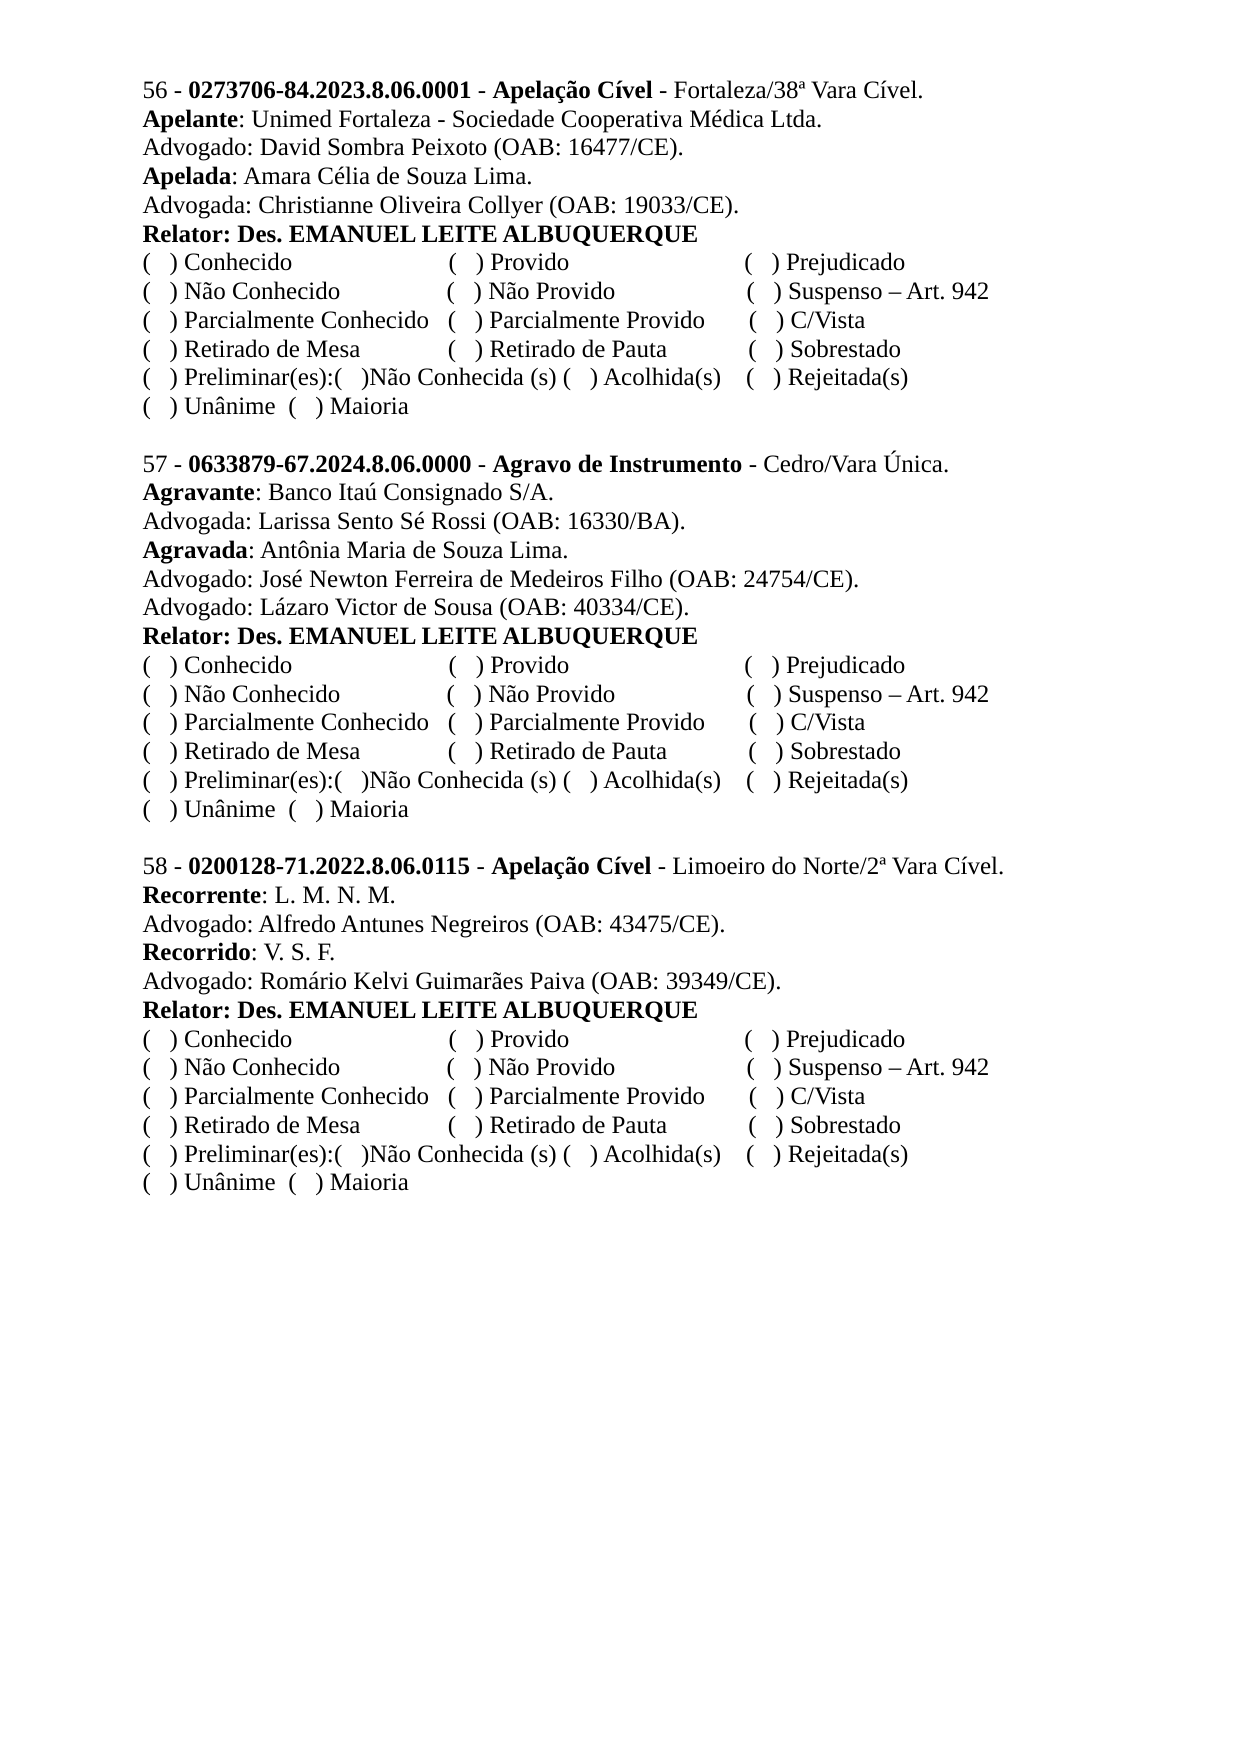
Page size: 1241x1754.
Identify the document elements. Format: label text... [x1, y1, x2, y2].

text ( ) Não Conhecido ( ) Não Provido ( ) Suspenso – Art. 942 [142, 1052, 1158, 1081]
text ( ) Unânime ( ) Maioria [142, 391, 1158, 420]
text Relator: Des. EMANUEL LEITE ALBUQUERQUE [142, 995, 1141, 1024]
text ( ) Conhecido ( ) Provido ( ) Prejudicado [142, 247, 1141, 276]
text Recorrente: L. M. N. M. [142, 880, 1141, 909]
text Apelada: Amara Célia de Souza Lima. [142, 161, 1141, 190]
text ( ) Parcialmente Conhecido ( ) Parcialmente Provido ( ) C/Vista [142, 707, 1158, 736]
text Advogado: Romário Kelvi Guimarães Paiva (OAB: 39349/CE). [142, 966, 1141, 995]
text Advogado: José Newton Ferreira de Medeiros Filho (OAB: 24754/CE). [142, 564, 1141, 592]
text ( ) Parcialmente Conhecido ( ) Parcialmente Provido ( ) C/Vista [142, 305, 1158, 334]
text Advogada: Christianne Oliveira Collyer (OAB: 19033/CE). [142, 190, 1141, 219]
text Apelante: Unimed Fortaleza - Sociedade Cooperativa Médica Ltda. [142, 104, 1141, 132]
text ( ) Unânime ( ) Maioria [142, 794, 1158, 822]
text ( ) Parcialmente Conhecido ( ) Parcialmente Provido ( ) C/Vista [142, 1081, 1158, 1110]
text 57 - 0633879-67.2024.8.06.0000 - Agravo de Instrumento - Cedro/Vara Única. [142, 449, 1141, 477]
text Advogado: David Sombra Peixoto (OAB: 16477/CE). [142, 132, 1141, 161]
text Advogado: Lázaro Victor de Sousa (OAB: 40334/CE). [142, 592, 1141, 621]
text ( ) Retirado de Mesa ( ) Retirado de Pauta ( ) Sobrestado [142, 736, 1158, 765]
text ( ) Conhecido ( ) Provido ( ) Prejudicado [142, 1024, 1141, 1052]
text ( ) Conhecido ( ) Provido ( ) Prejudicado [142, 650, 1141, 679]
text ( ) Não Conhecido ( ) Não Provido ( ) Suspenso – Art. 942 [142, 276, 1158, 305]
text ( ) Retirado de Mesa ( ) Retirado de Pauta ( ) Sobrestado [142, 334, 1158, 362]
text 56 - 0273706-84.2023.8.06.0001 - Apelação Cível - Fortaleza/38ª Vara Cível. [142, 75, 1141, 104]
text Relator: Des. EMANUEL LEITE ALBUQUERQUE [142, 621, 1141, 650]
text ( ) Preliminar(es):( )Não Conhecida (s) ( ) Acolhida(s) ( ) Rejeitada(s) [142, 765, 1158, 794]
text Advogado: Alfredo Antunes Negreiros (OAB: 43475/CE). [142, 909, 1141, 937]
text 58 - 0200128-71.2022.8.06.0115 - Apelação Cível - Limoeiro do Norte/2ª Vara Cível. [142, 851, 1141, 880]
text ( ) Preliminar(es):( )Não Conhecida (s) ( ) Acolhida(s) ( ) Rejeitada(s) [142, 362, 1158, 391]
text Advogada: Larissa Sento Sé Rossi (OAB: 16330/BA). [142, 506, 1141, 535]
text ( ) Preliminar(es):( )Não Conhecida (s) ( ) Acolhida(s) ( ) Rejeitada(s) [142, 1139, 1158, 1167]
text Agravada: Antônia Maria de Souza Lima. [142, 535, 1141, 564]
text ( ) Não Conhecido ( ) Não Provido ( ) Suspenso – Art. 942 [142, 679, 1158, 707]
text ( ) Retirado de Mesa ( ) Retirado de Pauta ( ) Sobrestado [142, 1110, 1158, 1139]
text Relator: Des. EMANUEL LEITE ALBUQUERQUE [142, 219, 1141, 247]
text Agravante: Banco Itaú Consignado S/A. [142, 477, 1141, 506]
text ( ) Unânime ( ) Maioria [142, 1167, 1158, 1196]
text Recorrido: V. S. F. [142, 937, 1141, 966]
